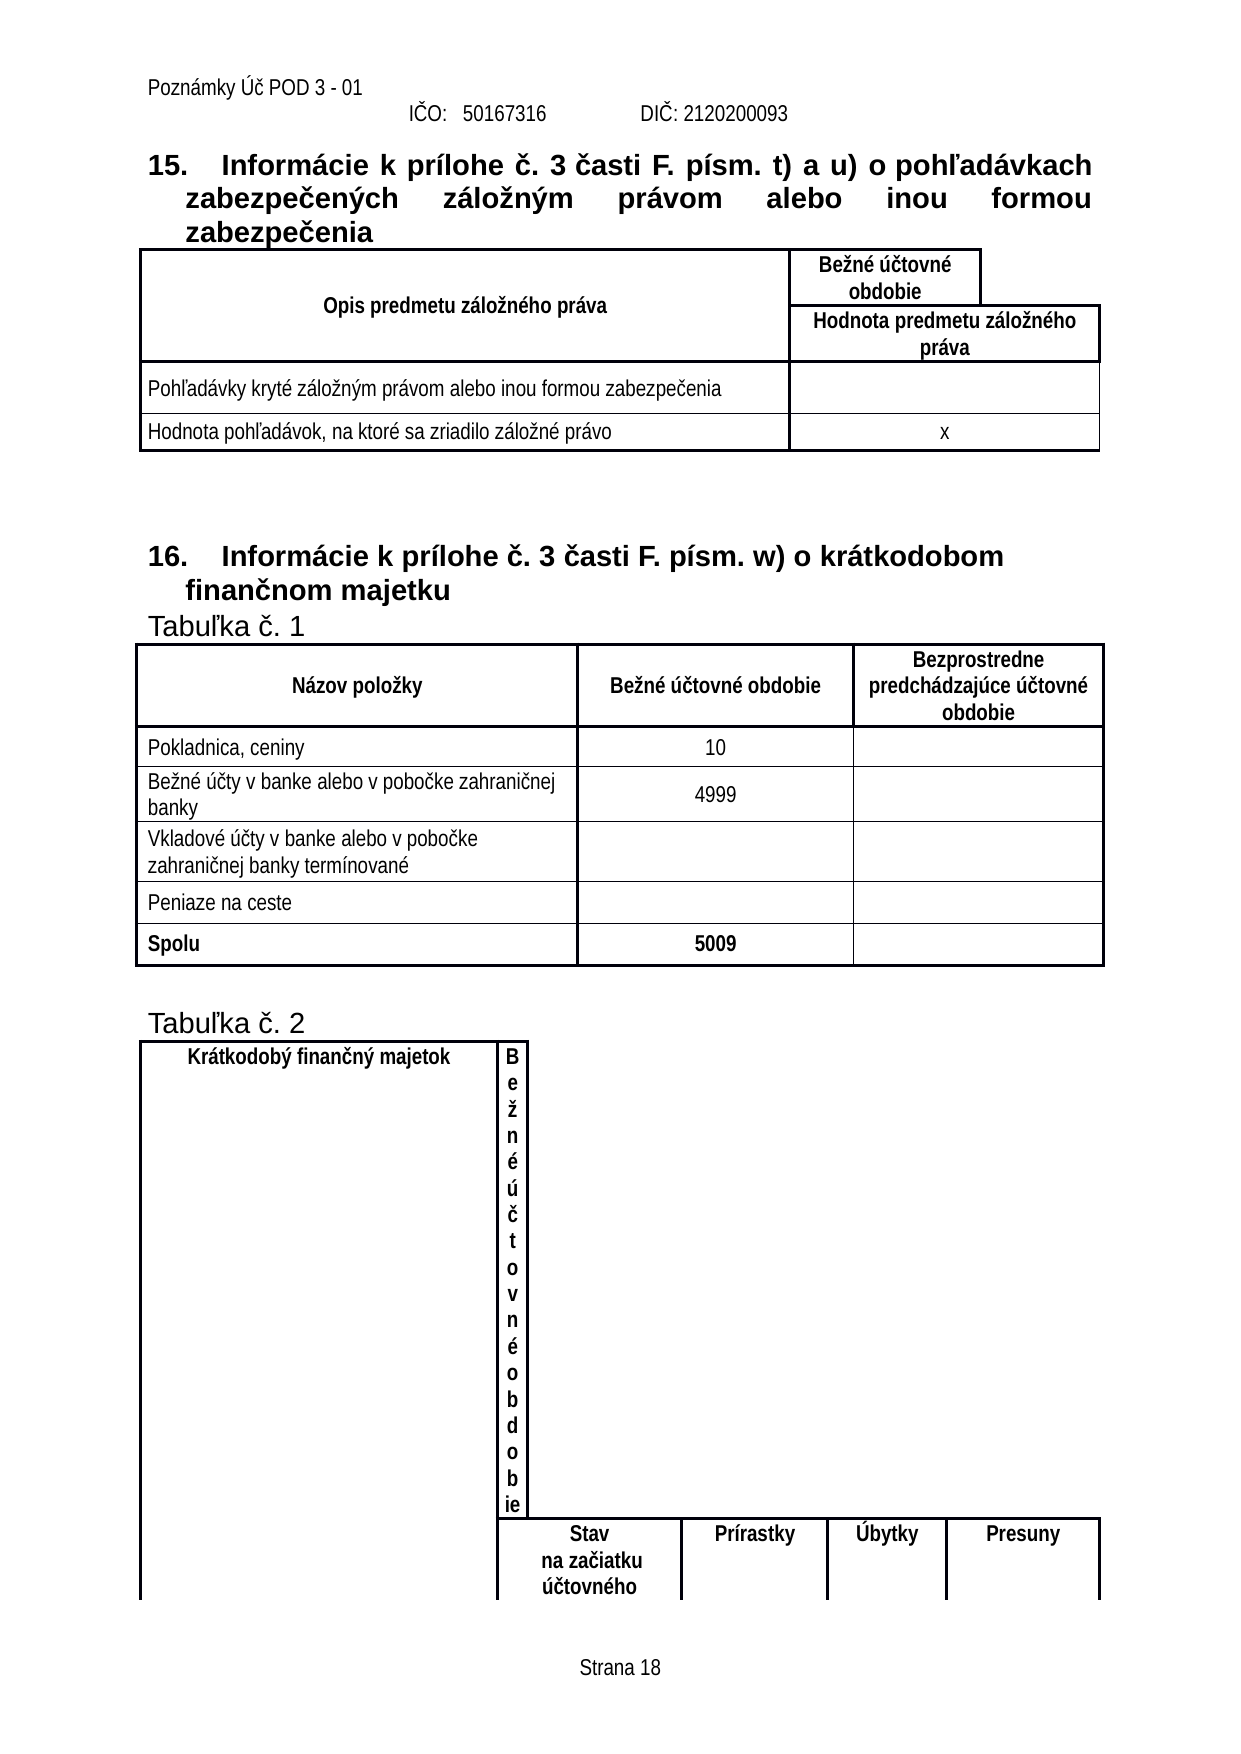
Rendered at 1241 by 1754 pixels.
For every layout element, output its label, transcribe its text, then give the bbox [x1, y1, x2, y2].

table_header Bežné účtovné obdobie [791, 251, 979, 304]
table_cell [579, 822, 853, 881]
title Informácie k prílohe č. 3 časti F. písm. t) a u) o pohľadávkach zabezpečených záložným právom alebo inou formou zabezpečenia [148, 148, 1092, 248]
table_header Krátkodobý finančný majetok [142, 1043, 496, 1599]
table_cell Vkladové účty v banke alebo v pobočke zahraničnej banky termínované [138, 822, 576, 881]
table_header Bežné účtovné obdobie [499, 1043, 526, 1517]
table_cell x [791, 414, 1099, 448]
table_cell 4999 [579, 767, 853, 821]
table_cell Stav na začiatku účtovného [499, 1520, 680, 1599]
title Tabuľka č. 1 [148, 609, 1092, 643]
table_cell [854, 728, 1102, 766]
table_header Opis predmetu záložného práva [142, 251, 788, 360]
table_cell Bežné účty v banke alebo v pobočke zahraničnej banky [138, 767, 576, 821]
table_header Názov položky [138, 646, 576, 725]
table_cell Úbytky [829, 1520, 945, 1599]
table_cell [854, 882, 1102, 922]
title Tabuľka č. 2 [148, 1006, 1092, 1040]
table_cell Peniaze na ceste [138, 882, 576, 922]
table_cell Presuny [948, 1520, 1098, 1599]
table_cell [854, 822, 1102, 881]
table_cell Pohľadávky kryté záložným právom alebo inou formou zabezpečenia [142, 363, 788, 413]
table_cell [854, 924, 1102, 964]
table_cell Pokladnica, ceniny [138, 728, 576, 766]
table_header Bežné účtovné obdobie [579, 646, 852, 725]
table_cell [854, 767, 1102, 821]
table_cell Prírastky [683, 1520, 826, 1599]
table_cell [579, 882, 853, 922]
table_cell 10 [579, 728, 853, 766]
table_cell Hodnota pohľadávok, na ktoré sa zriadilo záložné právo [142, 414, 788, 448]
table_cell [791, 363, 1099, 413]
table_header Bezprostredne predchádzajúce účtovné obdobie [855, 646, 1102, 725]
table_cell Spolu [138, 924, 576, 964]
table_cell 5009 [579, 924, 853, 964]
table_cell Hodnota predmetu záložného práva [791, 307, 1098, 360]
title Informácie k prílohe č. 3 časti F. písm. w) o krátkodobom finančnom majetku [148, 539, 1092, 606]
